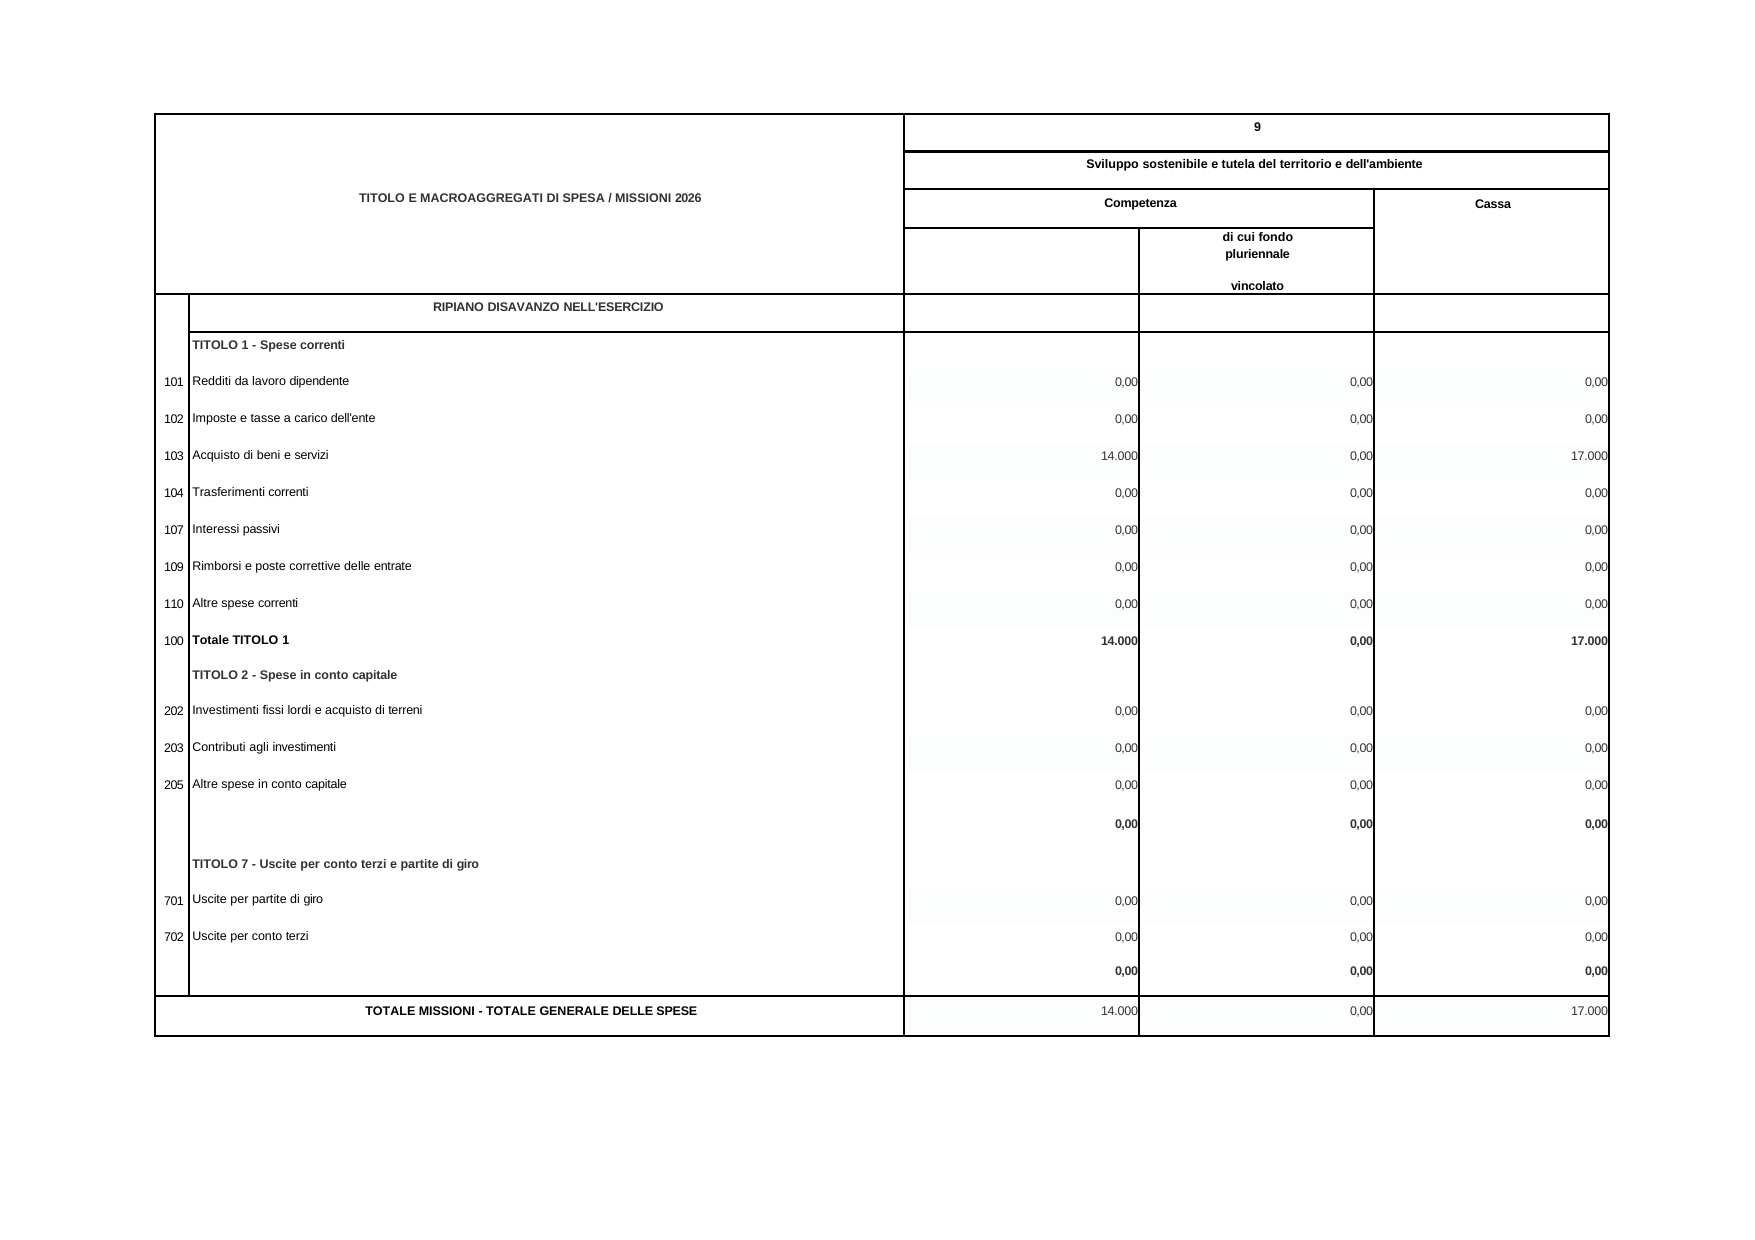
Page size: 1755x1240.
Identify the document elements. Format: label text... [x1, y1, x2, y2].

table_cell Totale TITOLO 1 [190, 628, 903, 664]
table_cell 203 [156, 735, 188, 772]
table_cell Investimenti fissi lordi e acquisto di terreni [190, 698, 903, 735]
table_cell [156, 664, 188, 698]
table_cell 0,00 [905, 961, 1138, 994]
table_cell [1375, 664, 1608, 698]
table_cell 14.000 [905, 997, 1138, 1035]
table_cell 101 [156, 369, 188, 406]
table_cell [905, 333, 1138, 369]
table_cell 0,00 [1375, 517, 1608, 554]
table_cell 0,00 [1375, 887, 1608, 924]
table_cell [156, 295, 188, 331]
table_cell 17.000 [1375, 443, 1608, 480]
table_cell 0,00 [1140, 406, 1373, 443]
table_cell Sviluppo sostenibile e tutela del territorio e dell'ambiente [905, 153, 1608, 188]
table_cell 0,00 [905, 554, 1138, 591]
table_cell [156, 331, 188, 369]
table_cell 0,00 [1140, 698, 1373, 735]
table_cell 0,00 [905, 517, 1138, 554]
table_cell 701 [156, 887, 188, 924]
table_cell 0,00 [1140, 480, 1373, 517]
table_cell TITOLO 2 - Spese in conto capitale [190, 664, 903, 698]
table_cell 0,00 [1375, 591, 1608, 628]
table_cell 0,00 [905, 369, 1138, 406]
table_cell 0,00 [1140, 443, 1373, 480]
table_cell 0,00 [1375, 480, 1608, 517]
table_cell [1140, 664, 1373, 698]
table_cell Imposte e tasse a carico dell'ente [190, 406, 903, 443]
table_cell 0,00 [1140, 554, 1373, 591]
table_cell 100 [156, 628, 188, 664]
table_cell [1375, 333, 1608, 369]
table_cell 0,00 [905, 924, 1138, 961]
table_cell 0,00 [1140, 735, 1373, 772]
table_cell [190, 961, 903, 994]
table_cell 102 [156, 406, 188, 443]
table_cell [905, 229, 1138, 293]
table_cell 0,00 [1140, 591, 1373, 628]
table_cell 0,00 [1375, 961, 1608, 994]
table_cell 0,00 [1140, 961, 1373, 994]
table_cell 103 [156, 443, 188, 480]
table_cell 0,00 [1140, 924, 1373, 961]
table_cell Uscite per conto terzi [190, 924, 903, 961]
table_cell Altre spese correnti [190, 591, 903, 628]
table_cell Redditi da lavoro dipendente [190, 369, 903, 406]
table_cell 0,00 [1375, 924, 1608, 961]
table_header 9 [905, 115, 1608, 150]
table_cell Altre spese in conto capitale TITOLO 7 - Uscite per conto terzi e partite di giro [190, 772, 903, 887]
table_cell 0,00 [905, 887, 1138, 924]
table_cell [1375, 295, 1608, 331]
table_cell RIPIANO DISAVANZO NELL'ESERCIZIO [190, 295, 903, 331]
table_cell TOTALE MISSIONI - TOTALE GENERALE DELLE SPESE [156, 997, 903, 1035]
table_cell [1140, 295, 1373, 331]
table_cell 0,00 0,00 [1140, 772, 1373, 887]
table_cell 14.000 [905, 443, 1138, 480]
table_cell Uscite per partite di giro [190, 887, 903, 924]
table_cell Cassa [1375, 190, 1608, 293]
table_cell di cui fondo pluriennale vincolato [1140, 229, 1373, 293]
table_cell Rimborsi e poste correttive delle entrate [190, 554, 903, 591]
table_cell 107 [156, 517, 188, 554]
table_cell [905, 295, 1138, 331]
table_cell 0,00 [1140, 887, 1373, 924]
table_cell Contributi agli investimenti [190, 735, 903, 772]
table_cell 0,00 [905, 406, 1138, 443]
table_cell 110 [156, 591, 188, 628]
table_cell [156, 961, 188, 994]
table_cell 0,00 [905, 591, 1138, 628]
table_cell 0,00 0,00 [1375, 772, 1608, 887]
table_cell 0,00 [1140, 628, 1373, 664]
table_cell 202 [156, 698, 188, 735]
table_header TITOLO E MACROAGGREGATI DI SPESA / MISSIONI 2026 [156, 115, 903, 293]
table_cell Interessi passivi [190, 517, 903, 554]
table_cell 0,00 [1375, 406, 1608, 443]
table_cell 0,00 [905, 735, 1138, 772]
table_cell TITOLO 1 - Spese correnti [190, 333, 903, 369]
table_cell 104 [156, 480, 188, 517]
table_cell [1140, 333, 1373, 369]
table_cell 17.000 [1375, 997, 1608, 1035]
table_cell [905, 664, 1138, 698]
table_cell Acquisto di beni e servizi [190, 443, 903, 480]
table_cell 0,00 [1375, 735, 1608, 772]
table_cell 702 [156, 924, 188, 961]
table_cell 0,00 [905, 698, 1138, 735]
table_cell 0,00 [1140, 997, 1373, 1035]
table_cell 0,00 [1375, 369, 1608, 406]
table_cell 0,00 [905, 480, 1138, 517]
table_cell Competenza [905, 190, 1373, 227]
table_cell Trasferimenti correnti [190, 480, 903, 517]
table_cell 0,00 [1140, 517, 1373, 554]
table_cell 14.000 [905, 628, 1138, 664]
table_cell 0,00 [1140, 369, 1373, 406]
table_cell 17.000 [1375, 628, 1608, 664]
table_cell 205 [156, 772, 188, 887]
table_cell 0,00 0,00 [905, 772, 1138, 887]
table_cell 0,00 [1375, 698, 1608, 735]
table_cell 109 [156, 554, 188, 591]
table_cell 0,00 [1375, 554, 1608, 591]
